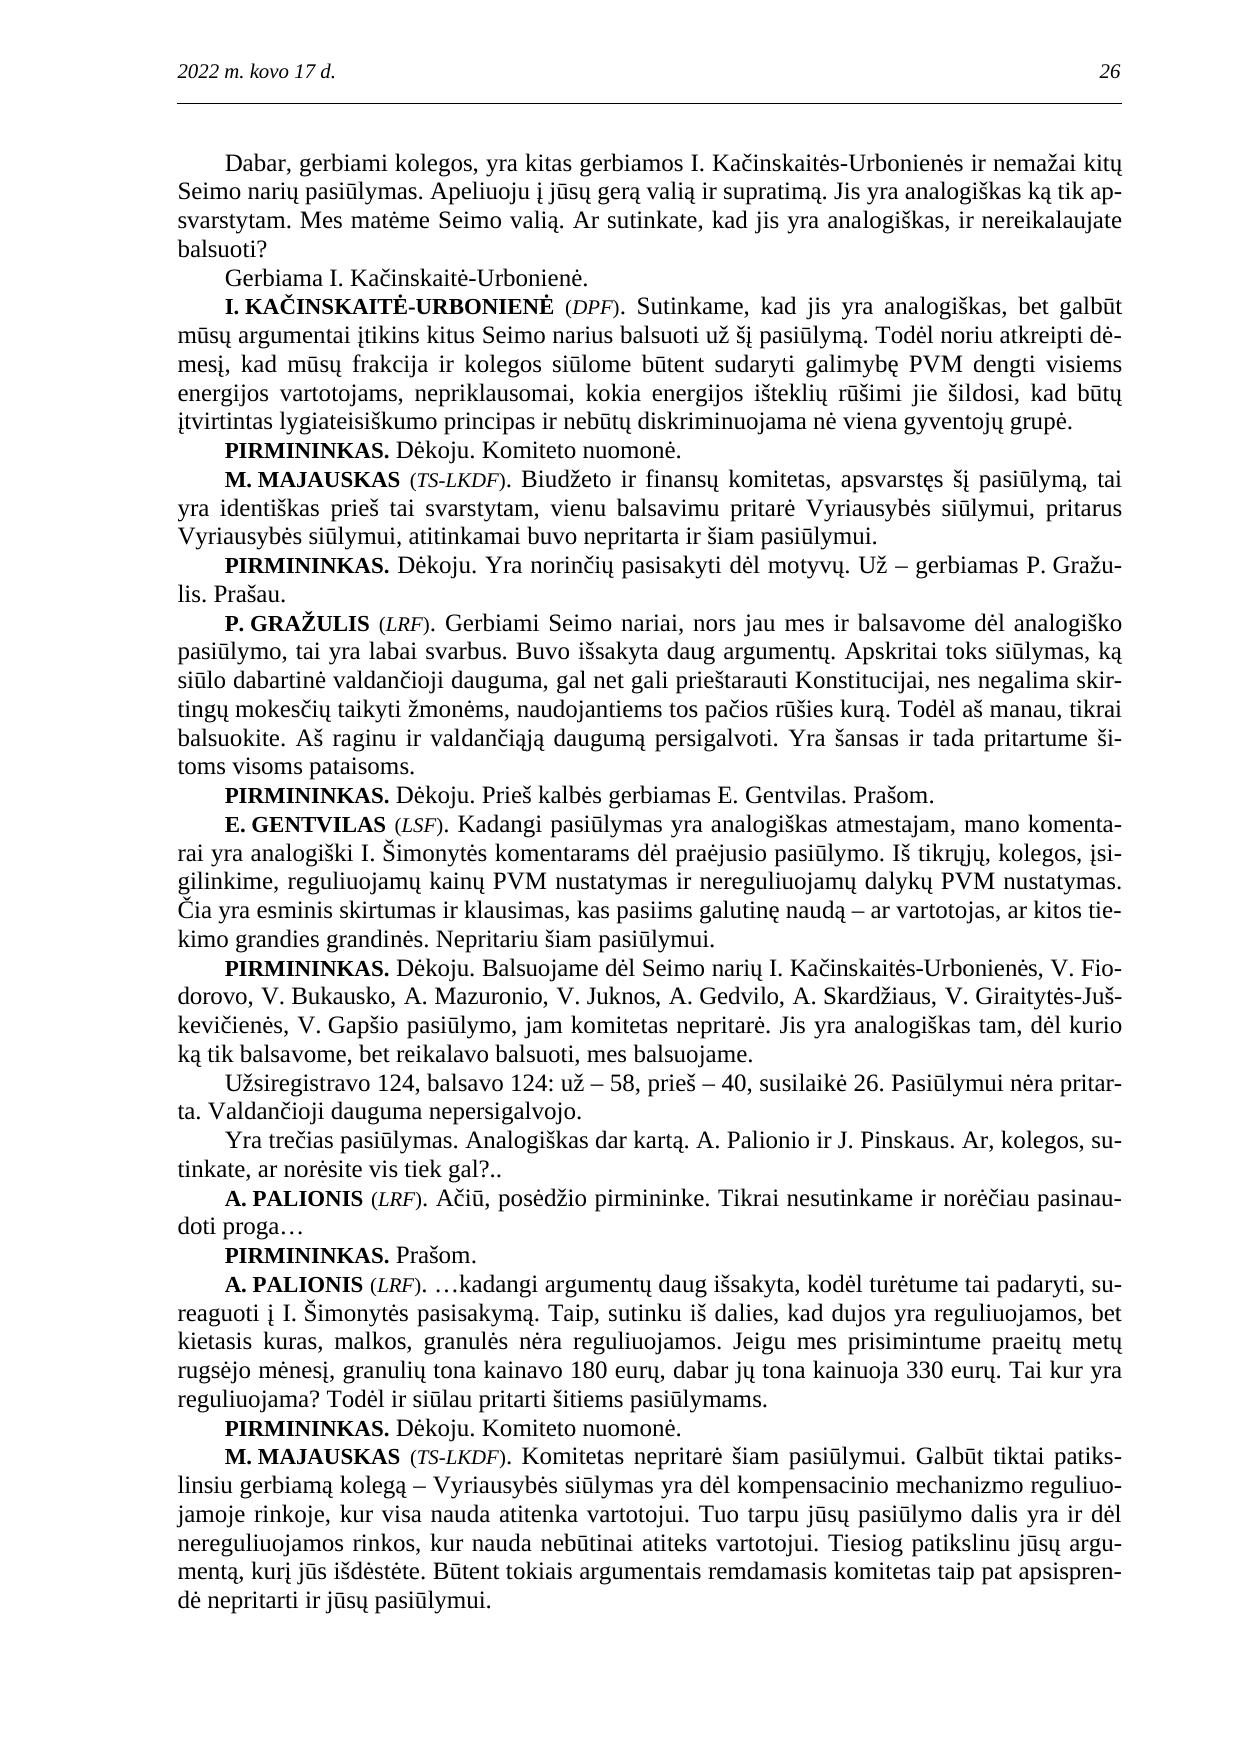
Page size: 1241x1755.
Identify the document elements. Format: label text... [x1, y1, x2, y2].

text Ger­bia­ma I. Ka­čins­kai­tė-Ur­bo­nie­nė. [177, 263, 1122, 291]
text A. PALIONIS (LRF). Ačiū, po­sė­džio pir­mi­nin­ke. Tik­rai ne­su­tin­ka­me ir no­rė­čiau pa­si­nau­do­ti pro­ga… [177, 1183, 1122, 1240]
text PIRMININKAS. Dė­ko­ju. Ko­mi­te­to nuo­mo­nė. [177, 1413, 1122, 1441]
text M. MAJAUSKAS (TS-LKDF). Biu­dže­to ir fi­nan­sų ko­mi­te­tas, ap­svars­tęs šį pa­siū­ly­mą, tai yra iden­tiš­kas prieš tai svars­ty­tam, vie­nu bal­sa­vi­mu pri­ta­rė Vy­riau­sy­bės siū­ly­mui, pri­ta­rus Vy­riau­sy­bės siū­ly­mui, ati­tin­ka­mai bu­vo ne­pri­tar­ta ir šiam pa­siū­ly­mui. [177, 464, 1122, 550]
text PIRMININKAS. Dė­ko­ju. Yra no­rin­čių pa­si­sa­ky­ti dėl mo­ty­vų. Už – ger­bia­mas P. Gra­žu­lis. Pra­šau. [177, 550, 1122, 608]
text PIRMININKAS. Dė­ko­ju. Prieš kal­bės ger­bia­mas E. Gent­vi­las. Pra­šom. [177, 780, 1122, 809]
text PIRMININKAS. Dė­ko­ju. Bal­suo­ja­me dėl Sei­mo na­rių I. Ka­čins­kai­tės-Ur­bo­nie­nės, V. Fio­do­ro­vo, V. Bu­kaus­ko, A. Ma­zu­ro­nio, V. Juk­nos, A. Ged­vi­lo, A. Skar­džiaus, V. Gi­rai­ty­tės-Ju­š­ke­vi­čie­nės, V. Gap­šio pa­siū­ly­mo, jam ko­mi­te­tas ne­pri­ta­rė. Jis yra ana­lo­giš­kas tam, dėl ku­rio ką tik bal­sa­vo­me, bet rei­ka­la­vo bal­suo­ti, mes bal­suo­ja­me. [177, 953, 1122, 1068]
text Da­bar, ger­bia­mi ko­le­gos, yra ki­tas ger­bia­mos I. Ka­čins­kai­tės-Ur­bo­nie­nės ir ne­ma­žai ki­tų Sei­mo na­rių pa­siū­ly­mas. Ape­liuo­ju į jū­sų ge­rą va­lią ir su­pra­ti­mą. Jis yra ana­lo­giš­kas ką tik ap­svars­ty­tam. Mes ma­tė­me Sei­mo va­lią. Ar su­tin­ka­te, kad jis yra ana­lo­giš­kas, ir ne­rei­ka­lau­ja­te bal­suo­ti? [177, 148, 1122, 263]
text Yra tre­čias pa­siū­ly­mas. Ana­lo­giš­kas dar kar­tą. A. Pa­lio­nio ir J. Pins­kaus. Ar, ko­le­gos, su­tin­ka­te, ar no­rė­si­te vis tiek gal?.. [177, 1125, 1122, 1183]
text E. GENTVILAS (LSF). Ka­dan­gi pa­siū­ly­mas yra ana­lo­giš­kas at­mes­ta­jam, ma­no ko­men­ta­rai yra ana­lo­giš­ki I. Ši­mo­ny­tės ko­men­ta­rams dėl pra­ėju­sio pa­siū­ly­mo. Iš tik­rų­jų, ko­le­gos, įsi­gi­lin­ki­me, re­gu­liuo­ja­mų kai­nų PVM nu­sta­ty­mas ir ne­re­gu­liuo­ja­mų da­ly­kų PVM nu­sta­ty­mas. Čia yra es­mi­nis skir­tu­mas ir klau­si­mas, kas pa­si­ims ga­lu­ti­nę nau­dą – ar var­to­to­jas, ar ki­tos tie­ki­mo gran­dies gran­di­nės. Ne­pri­ta­riu šiam pa­siū­ly­mui. [177, 809, 1122, 953]
text PIRMININKAS. Pra­šom. [177, 1240, 1122, 1269]
text M. MAJAUSKAS (TS-LKDF). Ko­mi­te­tas ne­pri­ta­rė šiam pa­siū­ly­mui. Gal­būt tik­tai pa­tiks­lin­siu ger­bia­mą ko­le­gą – Vy­riau­sy­bės siū­ly­mas yra dėl kom­pen­sa­ci­nio me­cha­niz­mo re­gu­liuo­ja­mo­je rin­ko­je, kur vi­sa nau­da ati­ten­ka var­to­to­jui. Tuo tar­pu jū­sų pa­siū­ly­mo da­lis yra ir dėl ne­re­gu­liuo­ja­mo­s rin­ko­s, kur nau­da ne­bū­ti­nai ati­teks var­to­to­jui. Tie­siog pa­tiks­li­nu jū­sų ar­gu­men­tą, ku­rį jūs iš­dės­tė­te. Bū­tent to­kiais ar­gu­men­tais rem­da­ma­sis ko­mi­te­tas taip pat ap­si­spren­dė ne­pri­tar­ti ir jū­sų pa­siū­ly­mui. [177, 1441, 1122, 1614]
text PIRMININKAS. Dė­ko­ju. Ko­mi­te­to nuo­mo­nė. [177, 435, 1122, 464]
text I. KAČINSKAITĖ-URBONIENĖ (DPF). Su­tin­ka­me, kad jis yra ana­lo­giš­kas, bet gal­būt mū­sų ar­gu­men­tai įti­kins ki­tus Sei­mo na­rius bal­suo­ti už šį pa­siū­ly­mą. To­dėl no­riu at­kreip­ti dė­me­sį, kad mū­sų frak­ci­ja ir ko­le­gos siū­lo­me bū­tent su­da­ry­ti ga­li­my­bę PVM deng­ti vi­siems ener­gi­jos var­to­to­jams, ne­pri­klau­somai, ko­kia ener­gi­jos iš­tek­lių rū­ši­mi jie šil­do­si, kad bū­tų įtvir­tin­tas ly­gia­tei­siš­ku­mo prin­ci­pas ir ne­bū­tų dis­kri­mi­nuo­ja­ma nė vie­na gy­ven­to­jų gru­pė. [177, 291, 1122, 435]
text A. PALIONIS (LRF). …ka­dan­gi ar­gu­men­tų daug iš­sa­ky­ta, ko­dėl tu­rė­tu­me tai pa­da­ry­ti, su­re­a­guo­ti į I. Ši­mo­ny­tės pa­si­sa­ky­mą. Taip, su­tin­ku iš da­lies, kad du­jos yra re­gu­liuo­ja­mos, bet kie­ta­sis ku­ras, mal­kos, gra­nu­lės nė­ra re­gu­liuo­ja­mos. Jei­gu mes pri­si­min­tu­me pra­ei­tų me­tų rug­sė­jo mė­ne­sį, gra­nu­lių to­na kai­na­vo 180 eu­rų, da­bar jų to­na kai­nuo­ja 330 eu­rų. Tai kur yra re­gu­liuo­ja­ma? To­dėl ir siū­lau pri­tar­ti ši­tiems pa­siū­ly­mams. [177, 1269, 1122, 1413]
text P. GRAŽULIS (LRF). Ger­bia­mi Sei­mo na­riai, nors jau mes ir bal­sa­vo­me dėl ana­lo­giš­ko pa­siū­ly­mo, tai yra la­bai svar­bus. Bu­vo iš­sa­ky­ta daug ar­gu­men­tų. Ap­skri­tai toks siū­ly­mas, ką siū­lo da­bar­ti­nė val­dan­čio­ji dau­gu­ma, gal net ga­li prieš­ta­rau­ti Kon­sti­tu­ci­jai, nes ne­ga­li­ma skir­tin­gų mo­kes­čių tai­ky­ti žmo­nėms, nau­do­jan­tiems tos pa­čios rū­šies ku­rą. To­dėl aš ma­nau, tik­rai bal­suo­ki­te. Aš ra­gi­nu ir val­dan­či­ą­ją dau­gu­mą per­si­gal­vo­ti. Yra šan­sas ir ta­da pri­tar­tu­me ši­toms vi­soms pa­tai­soms. [177, 608, 1122, 780]
text Už­si­re­gist­ra­vo 124, bal­sa­vo 124: už – 58, prieš – 40, su­si­lai­kė 26. Pa­siū­ly­mui nė­ra pri­tar­ta. Val­dan­čio­ji dau­gu­ma ne­per­si­gal­vo­jo. [177, 1068, 1122, 1125]
